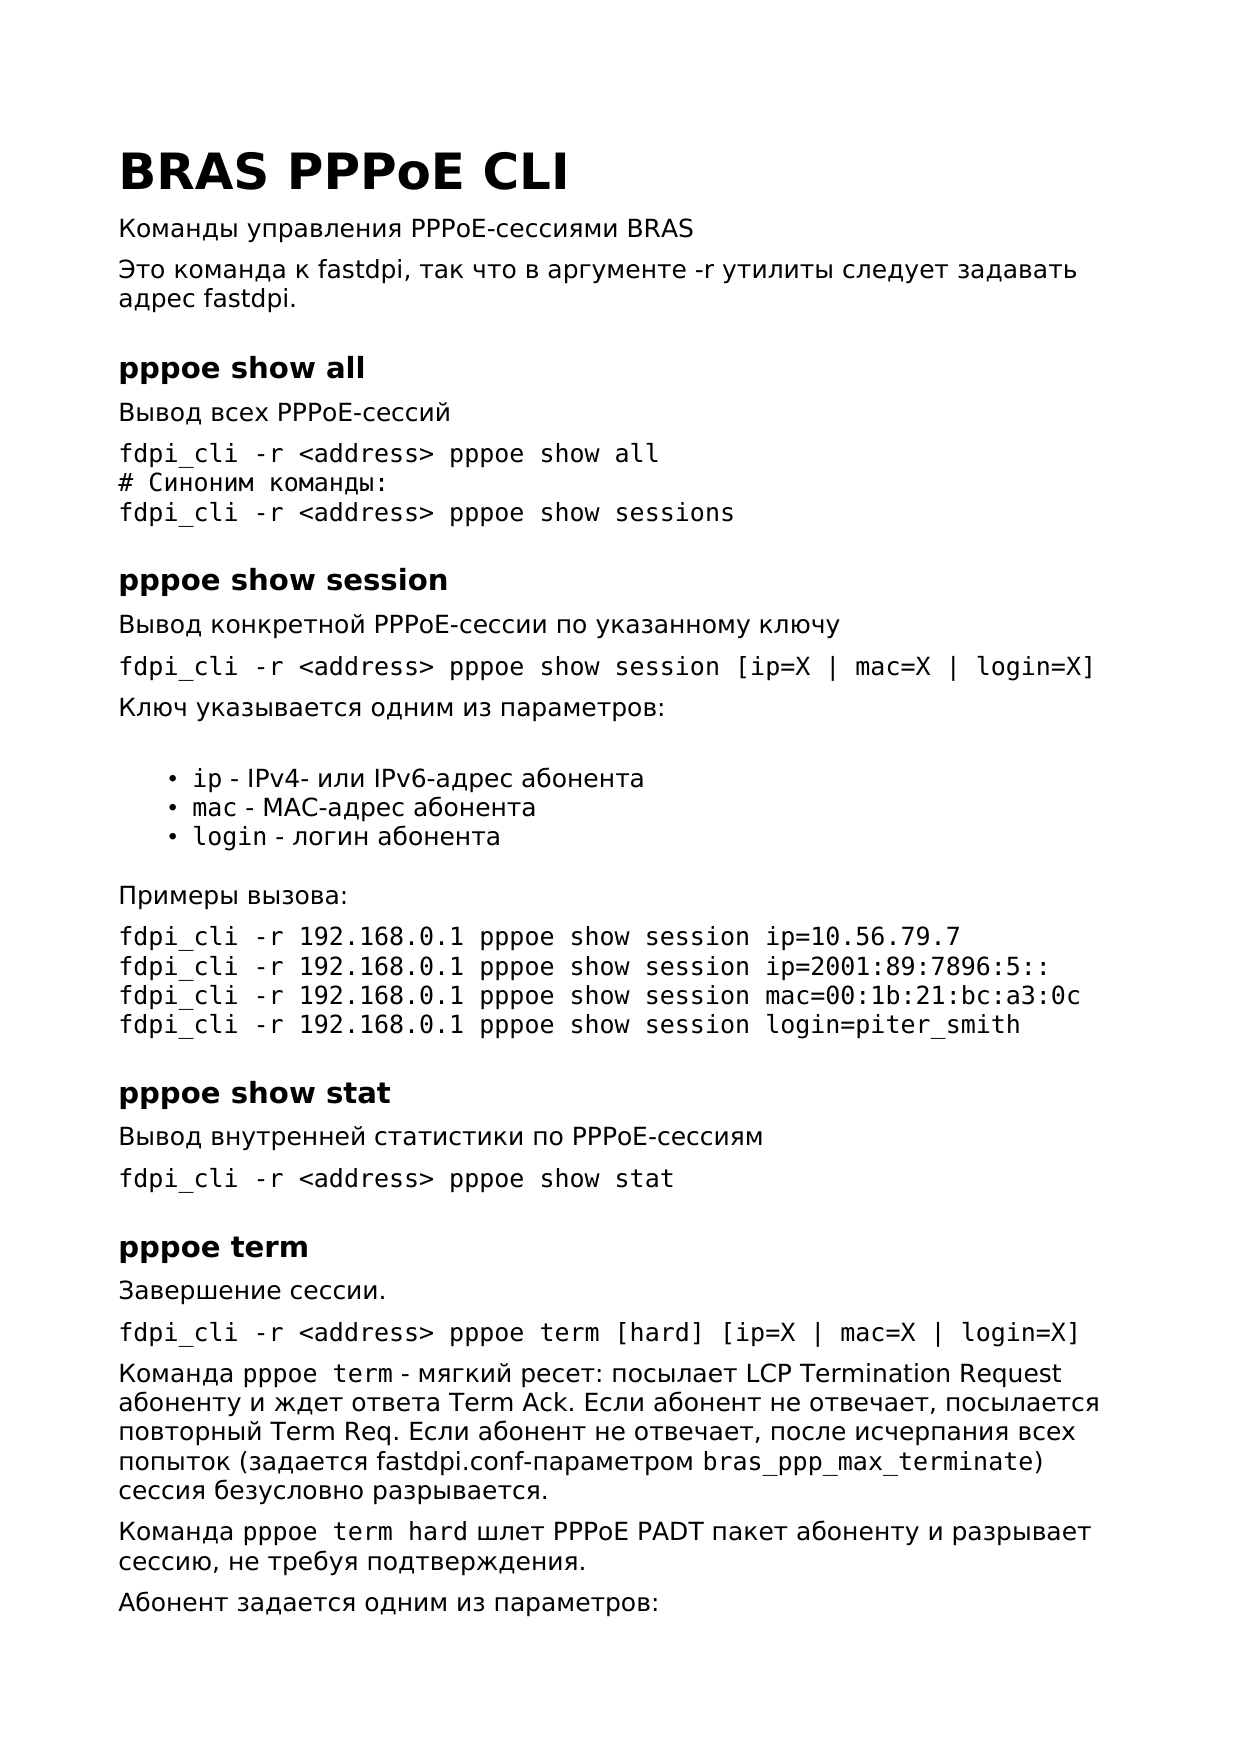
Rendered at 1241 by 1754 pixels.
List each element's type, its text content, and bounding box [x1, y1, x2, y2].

subtitle pppoe show session [118, 564, 1122, 598]
text Примеры вызова: [118, 881, 1122, 910]
text fdpi_cli -r <address> pppoe show session [ip=X | mac=X | login=X] [118, 652, 1122, 681]
list login - логин абонента [177, 822, 1122, 851]
text Команда pppoe term hard шлет PPPoE PADT пакет абоненту и разрывает сессию, не требуя подтверждения. [118, 1517, 1122, 1576]
text Команды управления PPPoE-сессиями BRAS [118, 214, 1122, 243]
text Завершение сессии. [118, 1277, 1122, 1306]
text Абонент задается одним из параметров: [118, 1588, 1122, 1617]
subtitle BRAS PPPoE CLI [118, 143, 1122, 201]
text Ключ указывается одним из параметров: [118, 693, 1122, 722]
text Это команда к fastdpi, так что в аргументе -r утилиты следует задавать адрес fastdpi. [118, 256, 1122, 314]
text Вывод конкретной PPPoE-сессии по указанному ключу [118, 610, 1122, 639]
subtitle pppoe term [118, 1230, 1122, 1264]
text fdpi_cli -r <address> pppoe show all # Синоним команды: fdpi_cli -r <address> pppoe show sessions [118, 439, 1122, 527]
text fdpi_cli -r 192.168.0.1 pppoe show session ip=10.56.79.7 fdpi_cli -r 192.168.0.1 pppoe show session ip=2001:89:7896:5:: fdpi_cli -r 192.168.0.1 pppoe show session mac=00:1b:21:bc:a3:0c fdpi_cli -r 192.168.0.1 pppoe show session login=piter_smith [118, 923, 1122, 1039]
text Вывод всех PPPoE-сессий [118, 398, 1122, 427]
text fdpi_cli -r <address> pppoe term [hard] [ip=X | mac=X | login=X] [118, 1318, 1122, 1347]
list mac - MAC-адрес абонента [177, 793, 1122, 822]
text fdpi_cli -r <address> pppoe show stat [118, 1164, 1122, 1193]
text Вывод внутренней статистики по PPPoE-сессиям [118, 1122, 1122, 1152]
text Команда pppoe term - мягкий ресет: посылает LCP Termination Request абоненту и ждет ответа Term Ack. Если абонент не отвечает, посылается повторный Term Req. Если абонент не отвечает, после исчерпания всех попыток (задается fastdpi.conf-параметром bras_ppp_max_terminate) сессия безусловно разрывается. [118, 1359, 1122, 1505]
subtitle pppoe show all [118, 351, 1122, 385]
subtitle pppoe show stat [118, 1076, 1122, 1110]
list ip - IPv4- или IPv6-адрес абонента [177, 764, 1122, 793]
